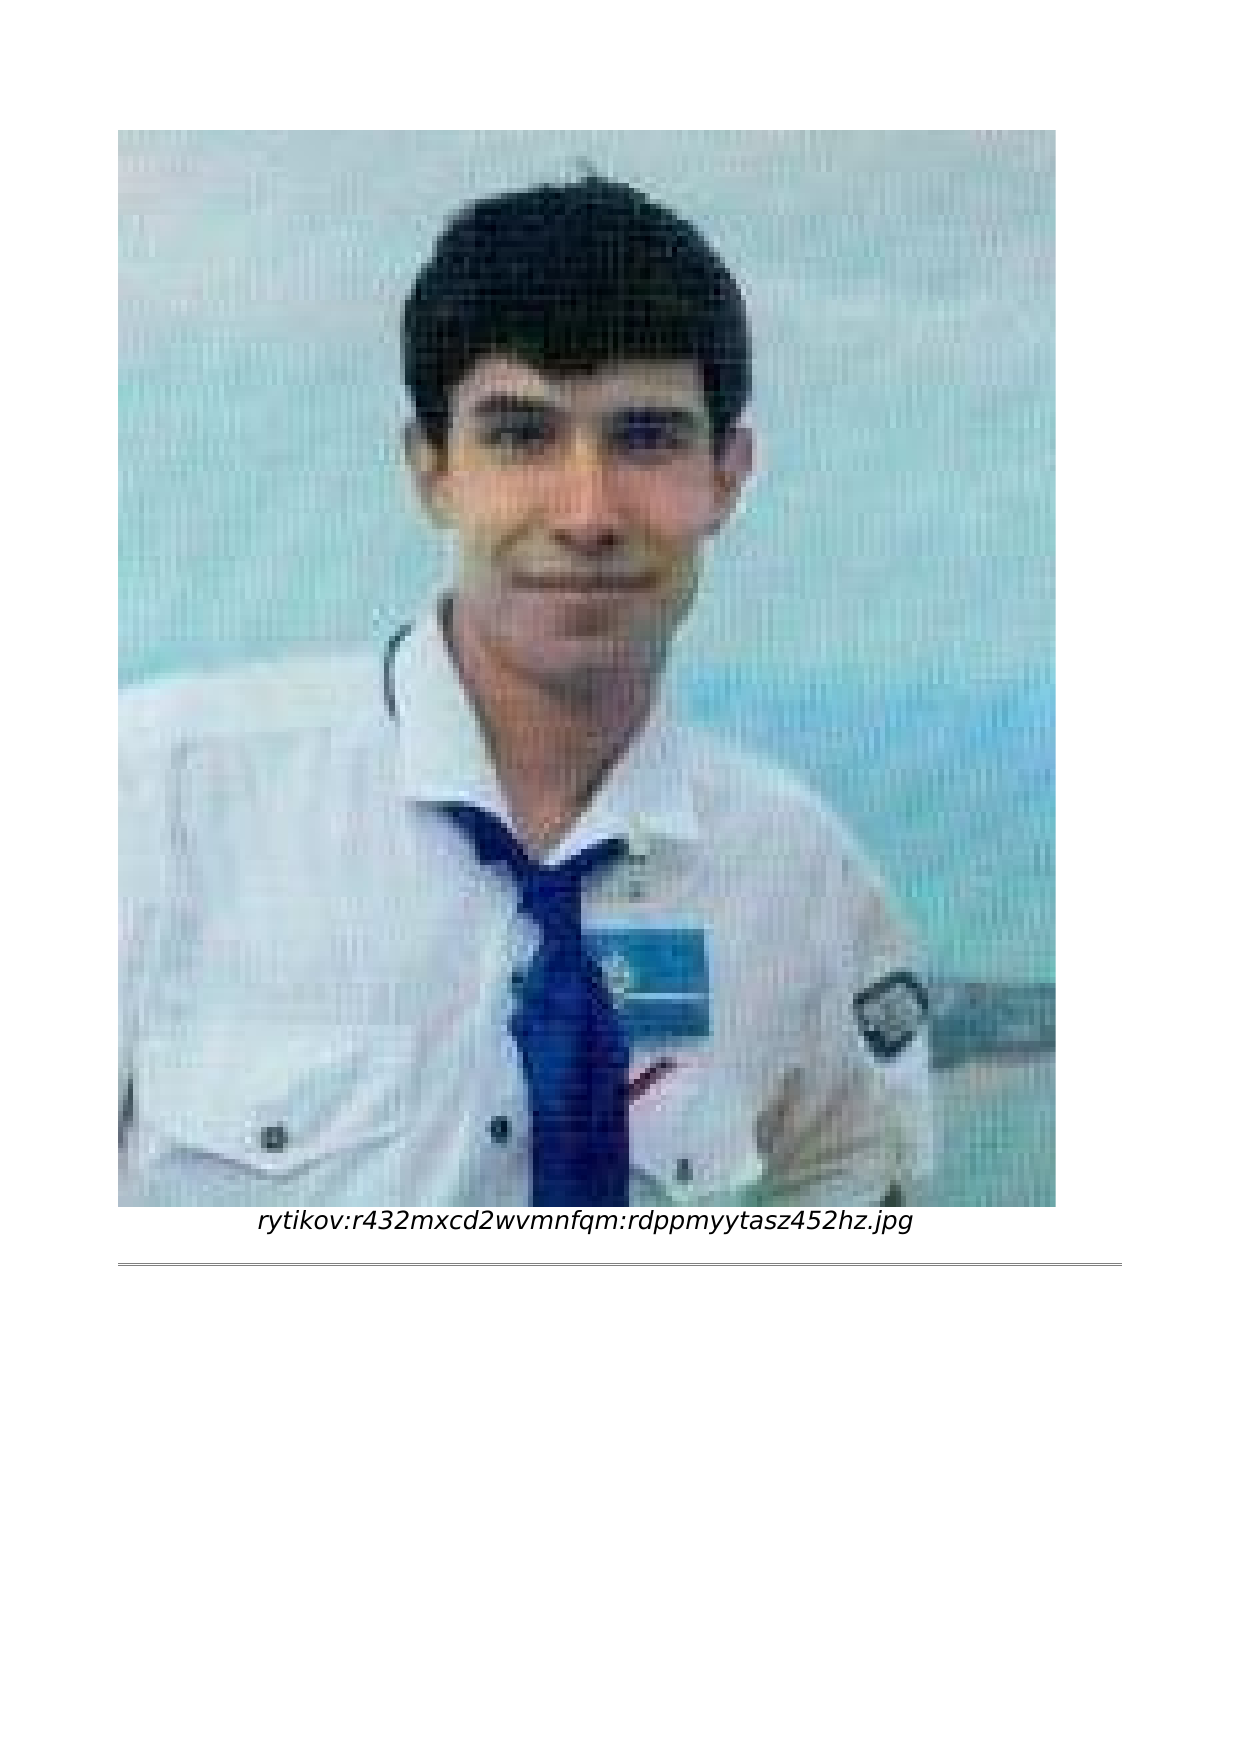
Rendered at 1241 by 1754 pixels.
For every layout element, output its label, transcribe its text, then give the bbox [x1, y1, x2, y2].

text rytikov:r432mxcd2wvmnfqm:rdppmyytasz452hz.jpg [118, 1207, 1056, 1236]
picture [118, 130, 1056, 1207]
